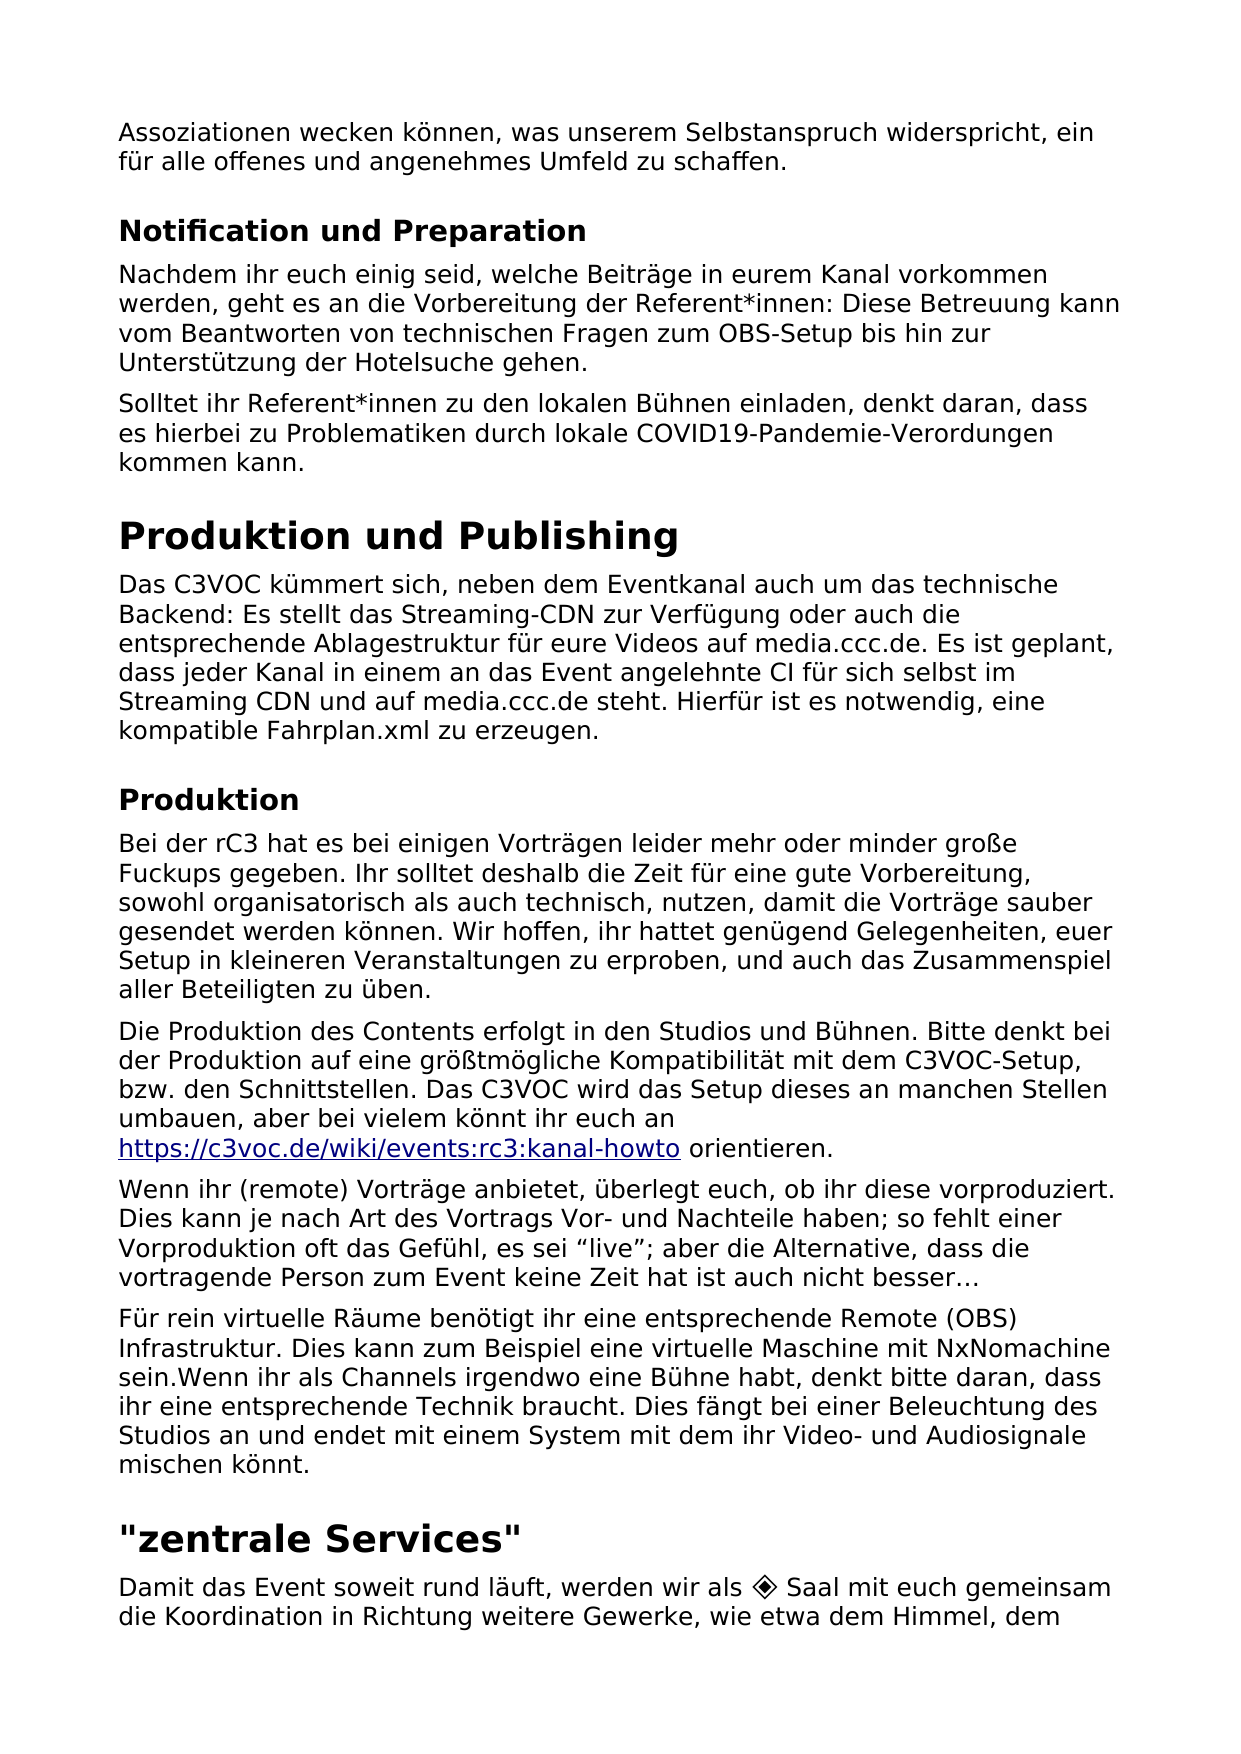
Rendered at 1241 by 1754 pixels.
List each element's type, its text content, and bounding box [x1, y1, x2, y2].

text Das C3VOC kümmert sich, neben dem Eventkanal auch um das technische Backend: Es stellt das Streaming-CDN zur Verfügung oder auch die entsprechende Ablagestruktur für eure Videos auf media.ccc.de. Es ist geplant, dass jeder Kanal in einem an das Event angelehnte CI für sich selbst im Streaming CDN und auf media.ccc.de steht. Hierfür ist es notwendig, eine kompatible Fahrplan.xml zu erzeugen. [118, 571, 1122, 746]
subtitle Produktion [118, 783, 1122, 817]
text Nachdem ihr euch einig seid, welche Beiträge in eurem Kanal vorkommen werden, geht es an die Vorbereitung der Referent*innen: Diese Betreuung kann vom Beantworten von technischen Fragen zum OBS-Setup bis hin zur Unterstützung der Hotelsuche gehen. [118, 260, 1122, 377]
text Bei der rC3 hat es bei einigen Vorträgen leider mehr oder minder große Fuckups gegeben. Ihr solltet deshalb die Zeit für eine gute Vorbereitung, sowohl organisatorisch als auch technisch, nutzen, damit die Vorträge sauber gesendet werden können. Wir hoffen, ihr hattet genügend Gelegenheiten, euer Setup in kleineren Veranstaltungen zu erproben, und auch das Zusammenspiel aller Beteiligten zu üben. [118, 830, 1122, 1005]
subtitle Notification und Preparation [118, 214, 1122, 248]
text Wenn ihr (remote) Vorträge anbietet, überlegt euch, ob ihr diese vorproduziert. Dies kann je nach Art des Vortrags Vor- und Nachteile haben; so fehlt einer Vorproduktion oft das Gefühl, es sei “live”; aber die Alternative, dass die vortragende Person zum Event keine Zeit hat ist auch nicht besser… [118, 1176, 1122, 1292]
text Assoziationen wecken können, was unserem Selbstanspruch widerspricht, ein für alle offenes und angenehmes Umfeld zu schaffen. [118, 118, 1122, 176]
text Für rein virtuelle Räume benötigt ihr eine entsprechende Remote (OBS) Infrastruktur. Dies kann zum Beispiel eine virtuelle Maschine mit NxNomachine sein.Wenn ihr als Channels irgendwo eine Bühne habt, denkt bitte daran, dass ihr eine entsprechende Technik braucht. Dies fängt bei einer Beleuchtung des Studios an und endet mit einem System mit dem ihr Video- und Audiosignale mischen könnt. [118, 1305, 1122, 1480]
text Die Produktion des Contents erfolgt in den Studios und Bühnen. Bitte denkt bei der Produktion auf eine größtmögliche Kompatibilität mit dem C3VOC-Setup, bzw. den Schnittstellen. Das C3VOC wird das Setup dieses an manchen Stellen umbauen, aber bei vielem könnt ihr euch an https://c3voc.de/wiki/events:rc3:kanal-howto orientieren. [118, 1017, 1122, 1163]
text Solltet ihr Referent*innen zu den lokalen Bühnen einladen, denkt daran, dass es hierbei zu Problematiken durch lokale COVID19-Pandemie-Verordungen kommen kann. [118, 389, 1122, 477]
subtitle "zentrale Services" [118, 1517, 1122, 1561]
text Damit das Event soweit rund läuft, werden wir als 🞛 Saal mit euch gemeinsam die Koordination in Richtung weitere Gewerke, wie etwa dem Himmel, dem [118, 1573, 1122, 1632]
subtitle Produktion und Publishing [118, 514, 1122, 558]
